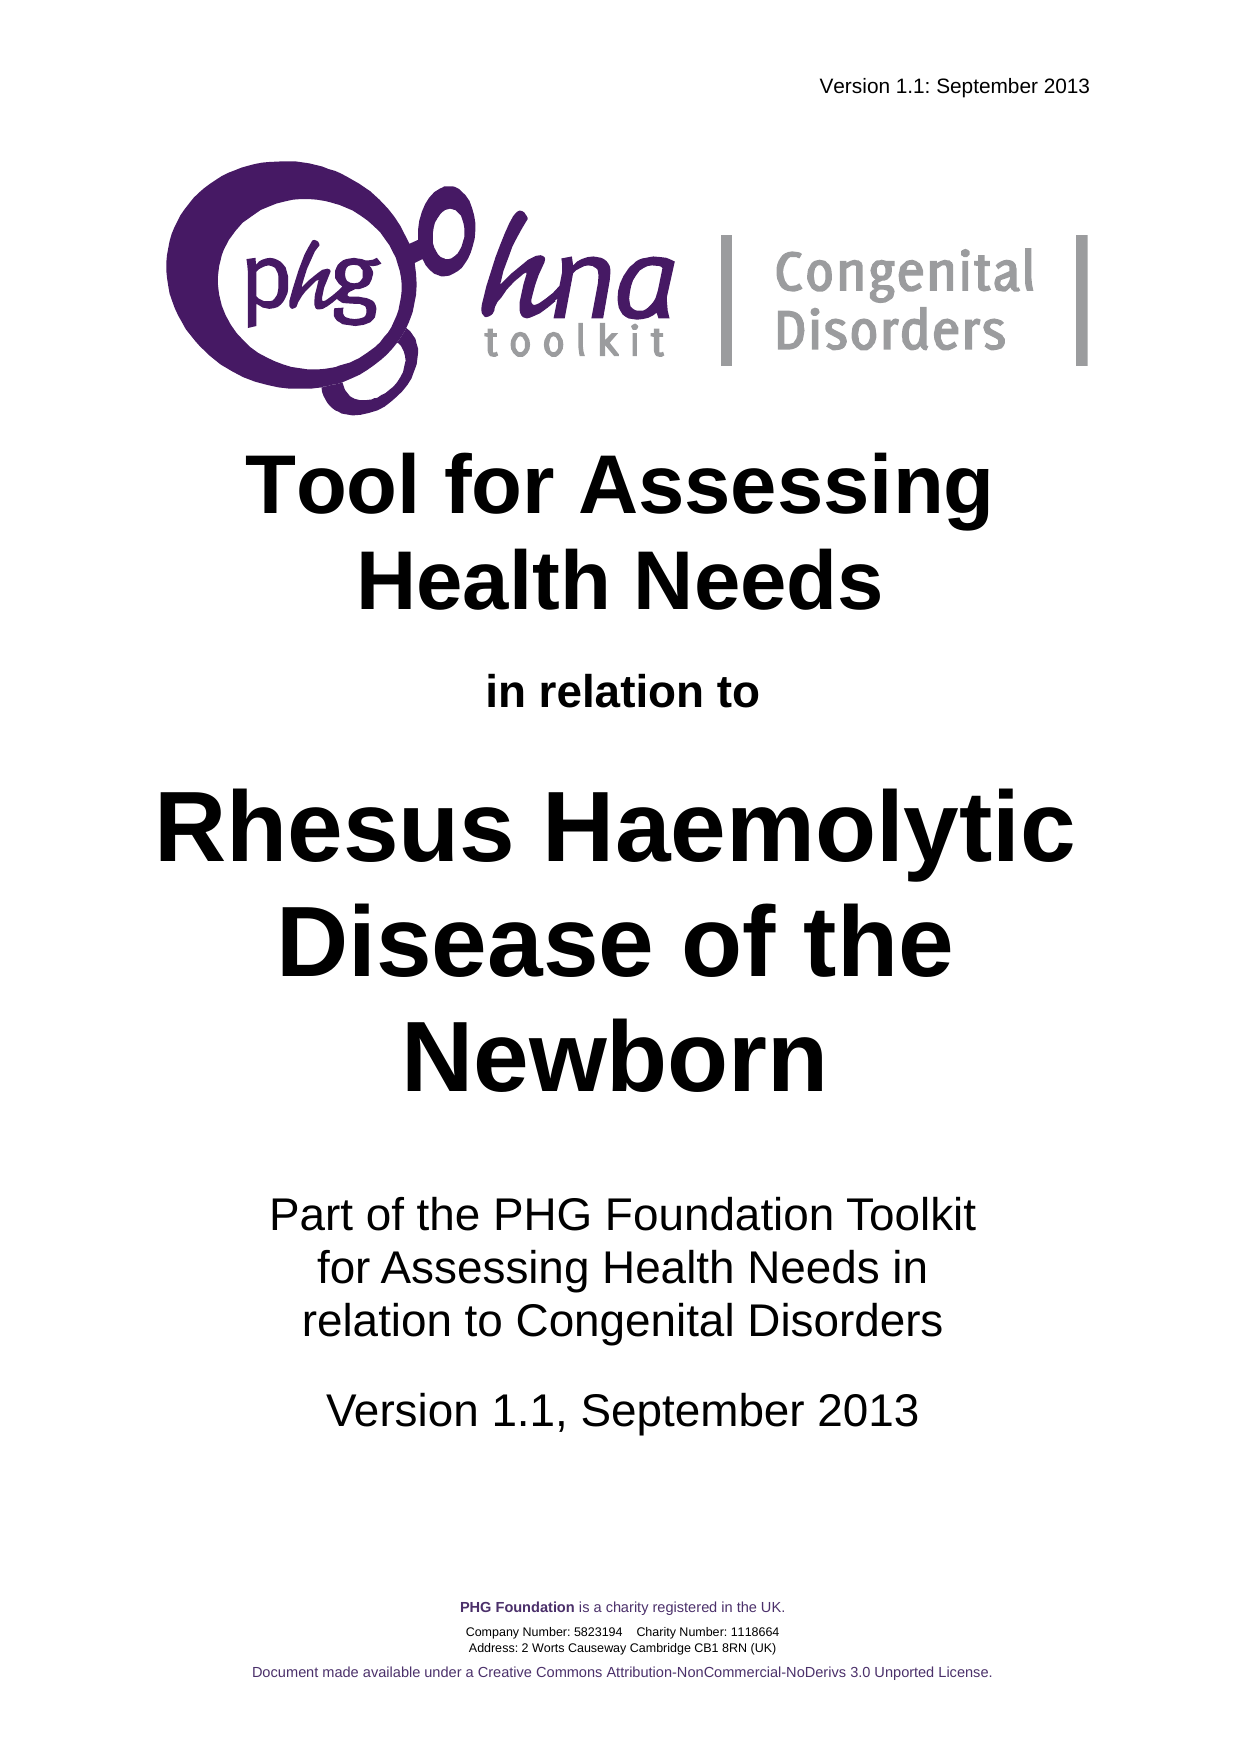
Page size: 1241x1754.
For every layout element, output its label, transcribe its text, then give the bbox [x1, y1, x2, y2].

title Rhesus Haemolytic Disease of the Newborn [150, 768, 1080, 1113]
title in relation to [239, 665, 1006, 718]
title Tool for Assessing Health Needs [150, 150, 1090, 627]
title Version 1.1, September 2013 [239, 1383, 1006, 1436]
title Part of the PHG Foundation Toolkit for Assessing Health Needs in relation to Congenital Disorders [239, 1188, 1006, 1346]
